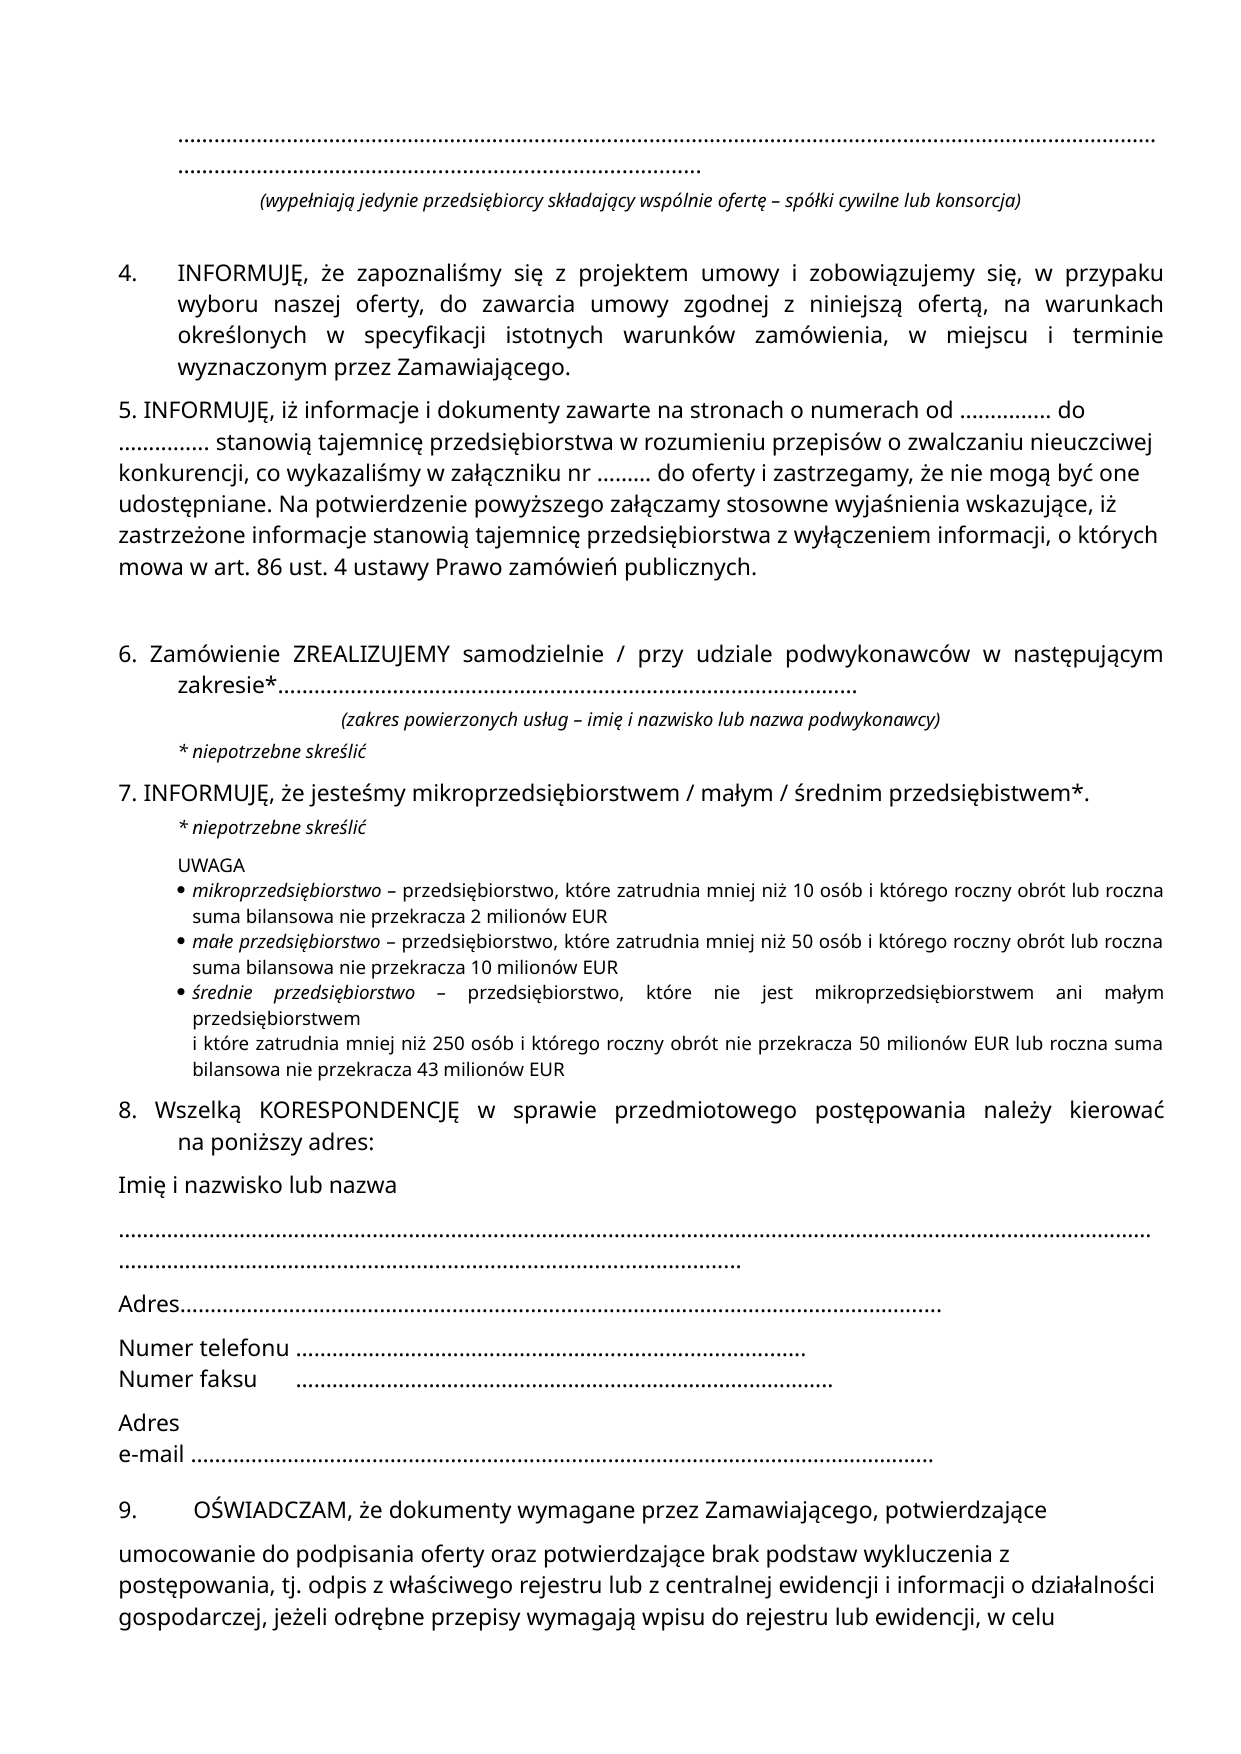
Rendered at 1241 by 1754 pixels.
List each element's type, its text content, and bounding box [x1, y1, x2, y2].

list mikroprzedsiębiorstwo – przedsiębiorstwo, które zatrudnia mniej niż 10 osób i którego roczny obrót lub roczna suma bilansowa nie przekracza 2 milionów EUR [177, 877, 1165, 928]
text * niepotrzebne skreślić [177, 814, 1165, 839]
text Adres e-mail …………………………………………………………………………………………………………... [118, 1407, 1237, 1469]
text …………………………………………………………………………………………………………………………………………………………………………………............................................... [118, 118, 1165, 181]
list średnie przedsiębiorstwo – przedsiębiorstwo, które nie jest mikroprzedsiębiorstwem ani małym przedsiębiorstwem i które zatrudnia mniej niż 250 osób i którego roczny obrót nie przekracza 50 milionów EUR lub roczna suma bilansowa nie przekracza 43 milionów EUR [177, 979, 1165, 1082]
text (zakres powierzonych usług – imię i nazwisko lub nazwa podwykonawcy) [118, 707, 1165, 732]
text * niepotrzebne skreślić [177, 738, 1165, 764]
text Imię i nazwisko lub nazwa [118, 1169, 1165, 1200]
text 6. Zamówienie ZREALIZUJEMY samodzielnie / przy udziale podwykonawców w następującym zakresie*…………………………………………………………………………………… [118, 638, 1165, 700]
text …………………………………………………………………………………………………………………………………………………………………………………........................................................................ [118, 1213, 1165, 1275]
text (wypełniają jedynie przedsiębiorcy składający wspólnie ofertę – spółki cywilne lub konsorcja) [118, 187, 1165, 212]
text UWAGA [118, 852, 1165, 877]
text 4. INFORMUJĘ, że zapoznaliśmy się z projektem umowy i zobowiązujemy się, w przypaku wyboru naszej oferty, do zawarcia umowy zgodnej z niniejszą ofertą, na warunkach określonych w specyfikacji istotnych warunków zamówienia, w miejscu i terminie wyznaczonym przez Zamawiającego. [118, 257, 1165, 382]
text Adres………………………………………………………………………………………………………......... [118, 1288, 1165, 1319]
list umocowanie do podpisania oferty oraz potwierdzające brak podstaw wykluczenia z postępowania, tj. odpis z właściwego rejestru lub z centralnej ewidencji i informacji o działalności gospodarczej, jeżeli odrębne przepisy wymagają wpisu do rejestru lub ewidencji, w celu [118, 1538, 1165, 1632]
text 7. INFORMUJĘ, że jesteśmy mikroprzedsiębiorstwem / małym / średnim przedsiębistwem*. [118, 776, 1165, 808]
list OŚWIADCZAM, że dokumenty wymagane przez Zamawiającego, potwierdzające [118, 1494, 1165, 1525]
text 8. Wszelką KORESPONDENCJĘ w sprawie przedmiotowego postępowania należy kierować na poniższy adres: [118, 1094, 1165, 1157]
list 5. INFORMUJĘ, iż informacje i dokumenty zawarte na stronach o numerach od ............... do ……......... stanowią tajemnicę przedsiębiorstwa w rozumieniu przepisów o zwalczaniu nieuczciwej konkurencji, co wykazaliśmy w załączniku nr ……… do oferty i zastrzegamy, że nie mogą być one udostępniane. Na potwierdzenie powyższego załączamy stosowne wyjaśnienia wskazujące, iż zastrzeżone informacje stanowią tajemnicę przedsiębiorstwa z wyłączeniem informacji, o których mowa w art. 86 ust. 4 ustawy Prawo zamówień publicznych. [118, 394, 1165, 582]
list małe przedsiębiorstwo – przedsiębiorstwo, które zatrudnia mniej niż 50 osób i którego roczny obrót lub roczna suma bilansowa nie przekracza 10 milionów EUR [177, 928, 1165, 979]
text Numer telefonu ……………………………………………................................. Numer faksu …………………………………………………………………………….. [118, 1332, 1165, 1394]
